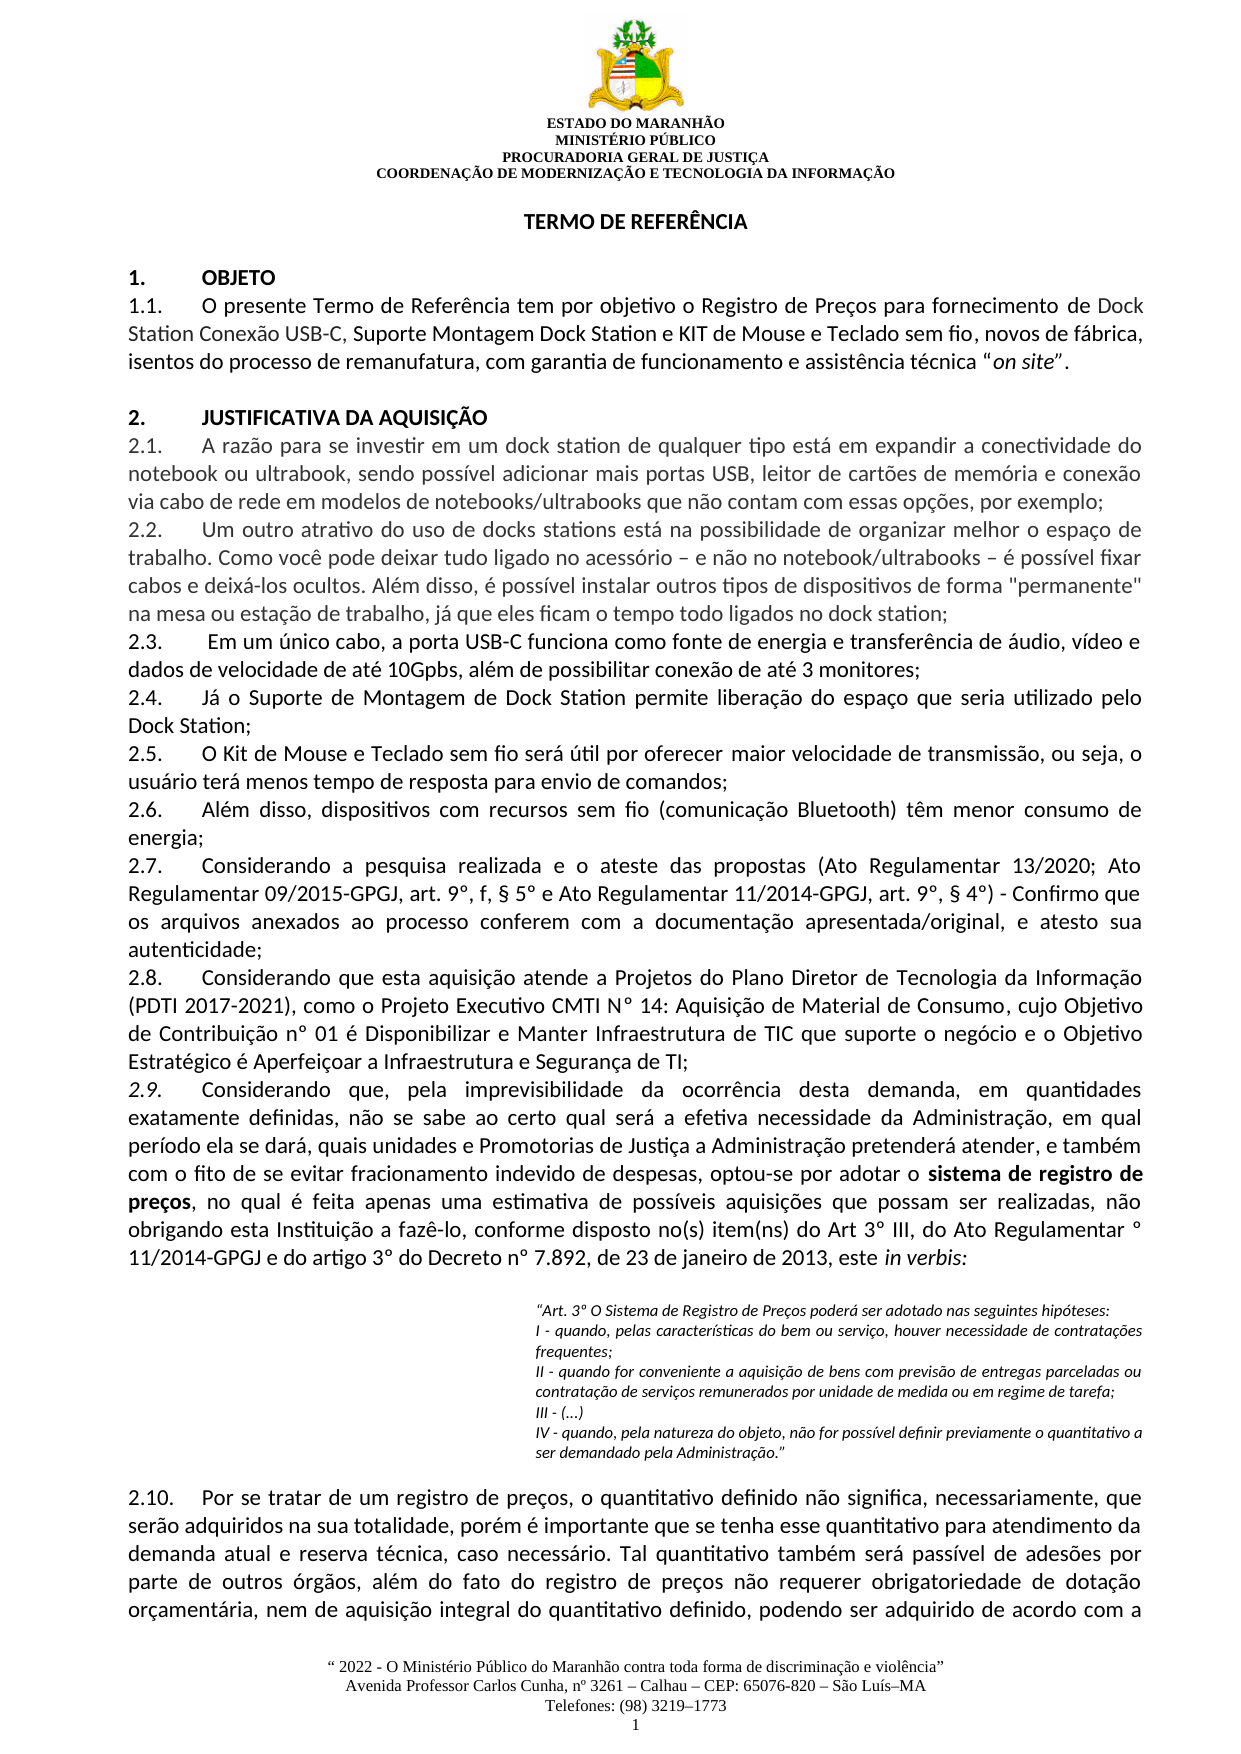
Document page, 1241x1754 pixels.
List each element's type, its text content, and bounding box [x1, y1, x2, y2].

text II - quando for conveniente a aquisição de bens com previsão de entregas parceladas ou contratação de serviços remunerados por unidade de medida ou em regime de tarefa; [535, 1361, 1143, 1402]
text “Art. 3º O Sistema de Registro de Preços poderá ser adotado nas seguintes hipóteses: [535, 1300, 1143, 1321]
list O presente Termo de Referência tem por objetivo o Registro de Preços para fornecimento de Dock Station Conexão USB-C, Suporte Montagem Dock Station e KIT de Mouse e Teclado sem fio, novos de fábrica, isentos do processo de remanufatura, com garantia de funcionamento e assistência técnica “on site”. [128, 291, 1143, 375]
text III - (...) [535, 1402, 1143, 1422]
list Em um único cabo, a porta USB-C funciona como fonte de energia e transferência de áudio, vídeo e dados de velocidade de até 10Gpbs, além de possibilitar conexão de até 3 monitores; [128, 627, 1143, 683]
list Considerando que esta aquisição atende a Projetos do Plano Diretor de Tecnologia da Informação (PDTI 2017-2021), como o Projeto Executivo CMTI Nº 14: Aquisição de Material de Consumo, cujo Objetivo de Contribuição nº 01 é Disponibilizar e Manter Infraestrutura de TIC que suporte o negócio e o Objetivo Estratégico é Aperfeiçoar a Infraestrutura e Segurança de TI; [128, 963, 1143, 1075]
list A razão para se investir em um dock station de qualquer tipo está em expandir a conectividade do notebook ou ultrabook, sendo possível adicionar mais portas USB, leitor de cartões de memória e conexão via cabo de rede em modelos de notebooks/ultrabooks que não contam com essas opções, por exemplo; [128, 431, 1143, 515]
list Considerando que, pela imprevisibilidade da ocorrência desta demanda, em quantidades exatamente definidas, não se sabe ao certo qual será a efetiva necessidade da Administração, em qual período ela se dará, quais unidades e Promotorias de Justiça a Administração pretenderá atender, e também com o fito de se evitar fracionamento indevido de despesas, optou-se por adotar o sistema de registro de preços, no qual é feita apenas uma estimativa de possíveis aquisições que possam ser realizadas, não obrigando esta Instituição a fazê-lo, conforme disposto no(s) item(ns) do Art 3º III, do Ato Regulamentar º 11/2014-GPGJ e do artigo 3º do Decreto nº 7.892, de 23 de janeiro de 2013, este in verbis: [128, 1075, 1143, 1272]
list Além disso, dispositivos com recursos sem fio (comunicação Bluetooth) têm menor consumo de energia; [128, 795, 1143, 851]
list Um outro atrativo do uso de docks stations está na possibilidade de organizar melhor o espaço de trabalho. Como você pode deixar tudo ligado no acessório – e não no notebook/ultrabooks – é possível fixar cabos e deixá-los ocultos. Além disso, é possível instalar outros tipos de dispositivos de forma "permanente" na mesa ou estação de trabalho, já que eles ficam o tempo todo ligados no dock station; [128, 515, 1143, 627]
list O Kit de Mouse e Teclado sem fio será útil por oferecer maior velocidade de transmissão, ou seja, o usuário terá menos tempo de resposta para envio de comandos; [128, 739, 1143, 795]
list Considerando a pesquisa realizada e o ateste das propostas (Ato Regulamentar 13/2020; Ato Regulamentar 09/2015-GPGJ, art. 9º, f, § 5º e Ato Regulamentar 11/2014-GPGJ, art. 9º, § 4º) - Confirmo que os arquivos anexados ao processo conferem com a documentação apresentada/original, e atesto sua autenticidade; [128, 851, 1143, 963]
text TERMO DE REFERÊNCIA [128, 207, 1143, 235]
list Já o Suporte de Montagem de Dock Station permite liberação do espaço que seria utilizado pelo Dock Station; [128, 683, 1143, 739]
text IV - quando, pela natureza do objeto, não for possível definir previamente o quantitativo a ser demandado pela Administração.” [535, 1422, 1143, 1463]
list OBJETO [128, 263, 1143, 291]
list JUSTIFICATIVA DA AQUISIÇÃO [128, 403, 1143, 431]
text I - quando, pelas características do bem ou serviço, houver necessidade de contratações frequentes; [535, 1321, 1143, 1361]
list Por se tratar de um registro de preços, o quantitativo definido não significa, necessariamente, que serão adquiridos na sua totalidade, porém é importante que se tenha esse quantitativo para atendimento da demanda atual e reserva técnica, caso necessário. Tal quantitativo também será passível de adesões por parte de outros órgãos, além do fato do registro de preços não requerer obrigatoriedade de dotação orçamentária, nem de aquisição integral do quantitativo definido, podendo ser adquirido de acordo com a [128, 1483, 1143, 1623]
picture [583, 14, 688, 115]
